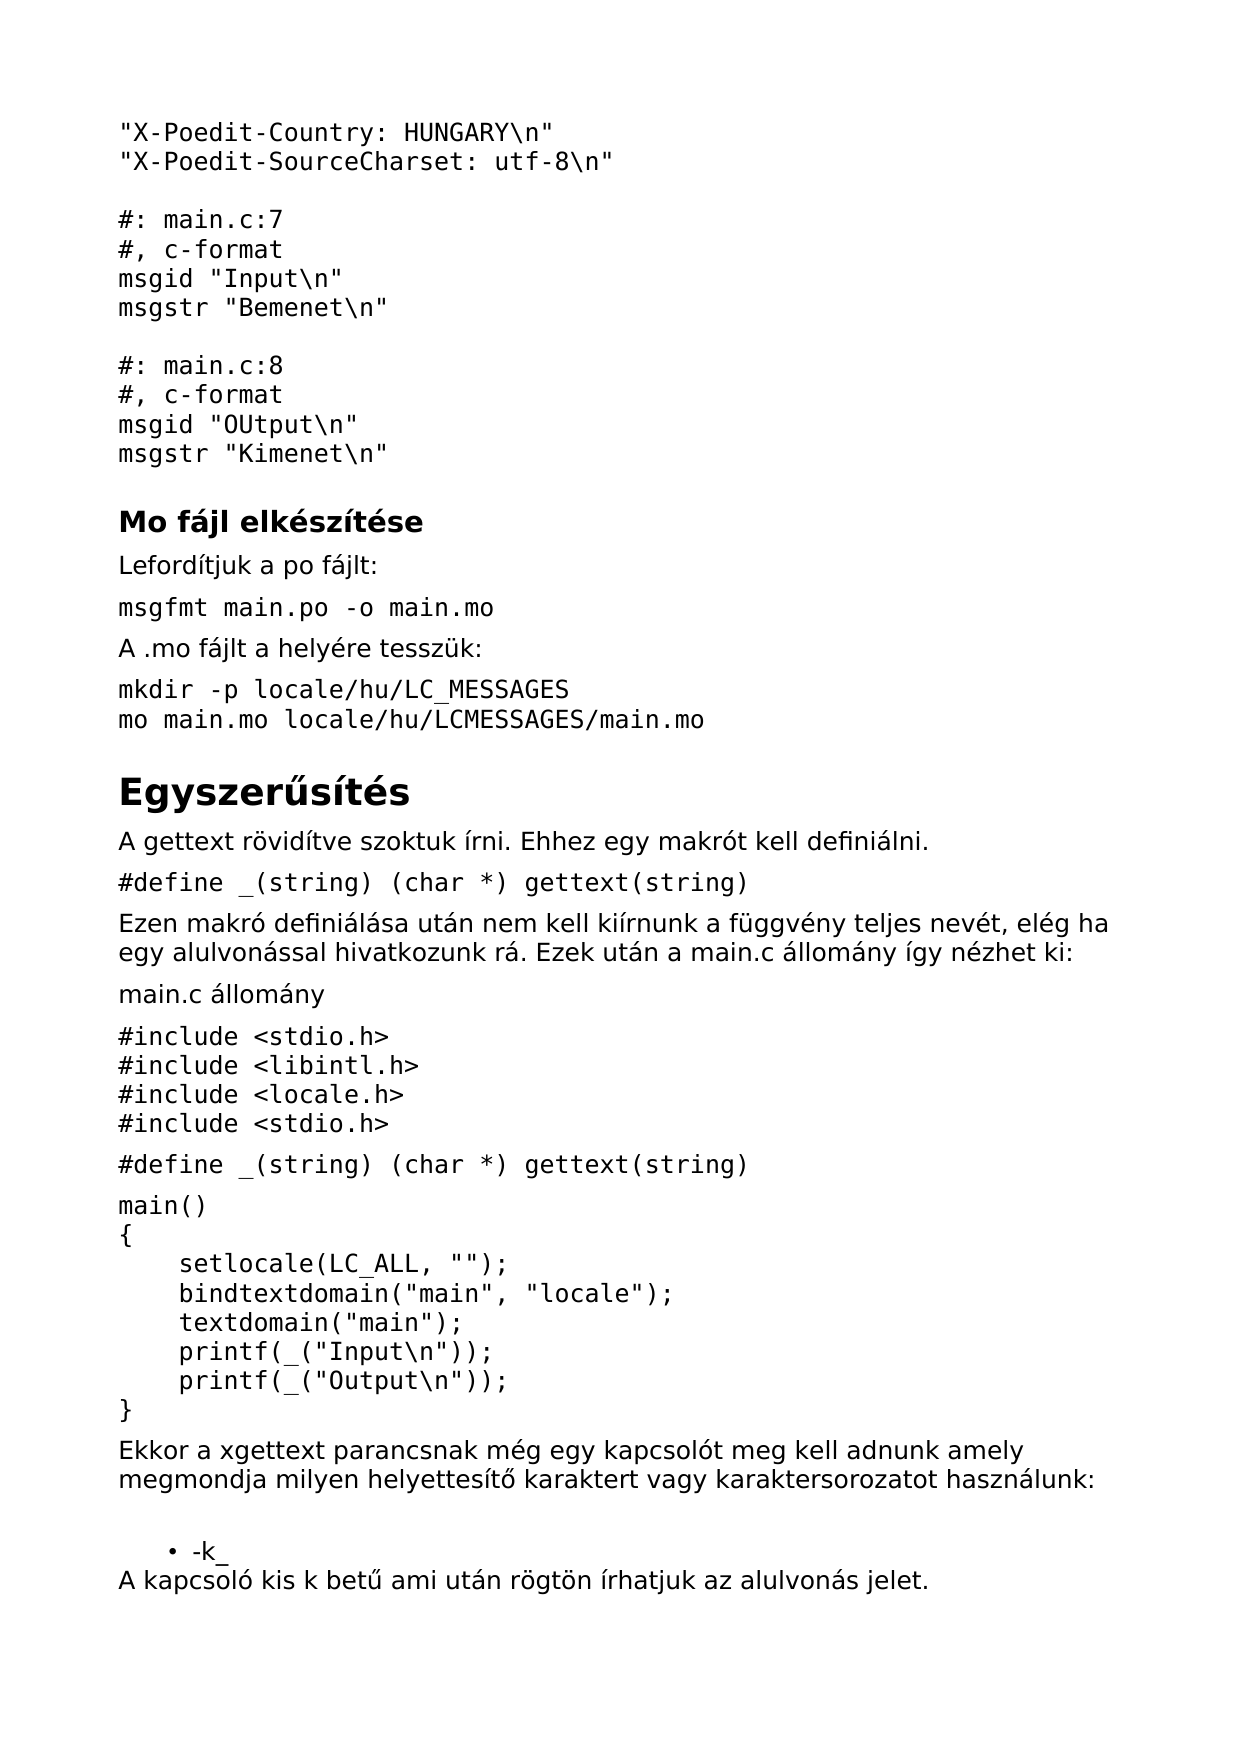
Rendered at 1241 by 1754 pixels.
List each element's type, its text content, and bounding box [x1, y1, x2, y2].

list -k_ [177, 1537, 1122, 1566]
text A gettext rövidítve szoktuk írni. Ehhez egy makrót kell definiálni. [118, 827, 1122, 856]
text #include <stdio.h> #include <libintl.h> #include <locale.h> #include <stdio.h> [118, 1022, 1122, 1139]
text main() { setlocale(LC_ALL, ""); bindtextdomain("main", "locale"); textdomain("main"); printf(_("Input\n")); printf(_("Output\n")); } [118, 1191, 1122, 1425]
text Lefordítjuk a po fájlt: [118, 551, 1122, 581]
text msgfmt main.po -o main.mo [118, 593, 1122, 622]
text Ezen makró definiálása után nem kell kiírnunk a függvény teljes nevét, elég ha egy alulvonással hivatkozunk rá. Ezek után a main.c állomány így nézhet ki: [118, 909, 1122, 968]
text #define _(string) (char *) gettext(string) [118, 1150, 1122, 1179]
text #define _(string) (char *) gettext(string) [118, 868, 1122, 898]
text A kapcsoló kis k betű ami után rögtön írhatjuk az alulvonás jelet. [118, 1566, 1122, 1595]
text "X-Poedit-Country: HUNGARY\n" "X-Poedit-SourceCharset: utf-8\n" #: main.c:7 #, c-format msgid "Input\n" msgstr "Bemenet\n" #: main.c:8 #, c-format msgid "OUtput\n" msgstr "Kimenet\n" [118, 118, 1122, 468]
subtitle Mo fájl elkészítése [118, 505, 1122, 539]
subtitle Egyszerűsítés [118, 771, 1122, 814]
text A .mo fájlt a helyére tesszük: [118, 634, 1122, 663]
text main.c állomány [118, 980, 1122, 1009]
text mkdir -p locale/hu/LC_MESSAGES mo main.mo locale/hu/LCMESSAGES/main.mo [118, 676, 1122, 734]
text Ekkor a xgettext parancsnak még egy kapcsolót meg kell adnunk amely megmondja milyen helyettesítő karaktert vagy karaktersorozatot használunk: [118, 1436, 1122, 1495]
